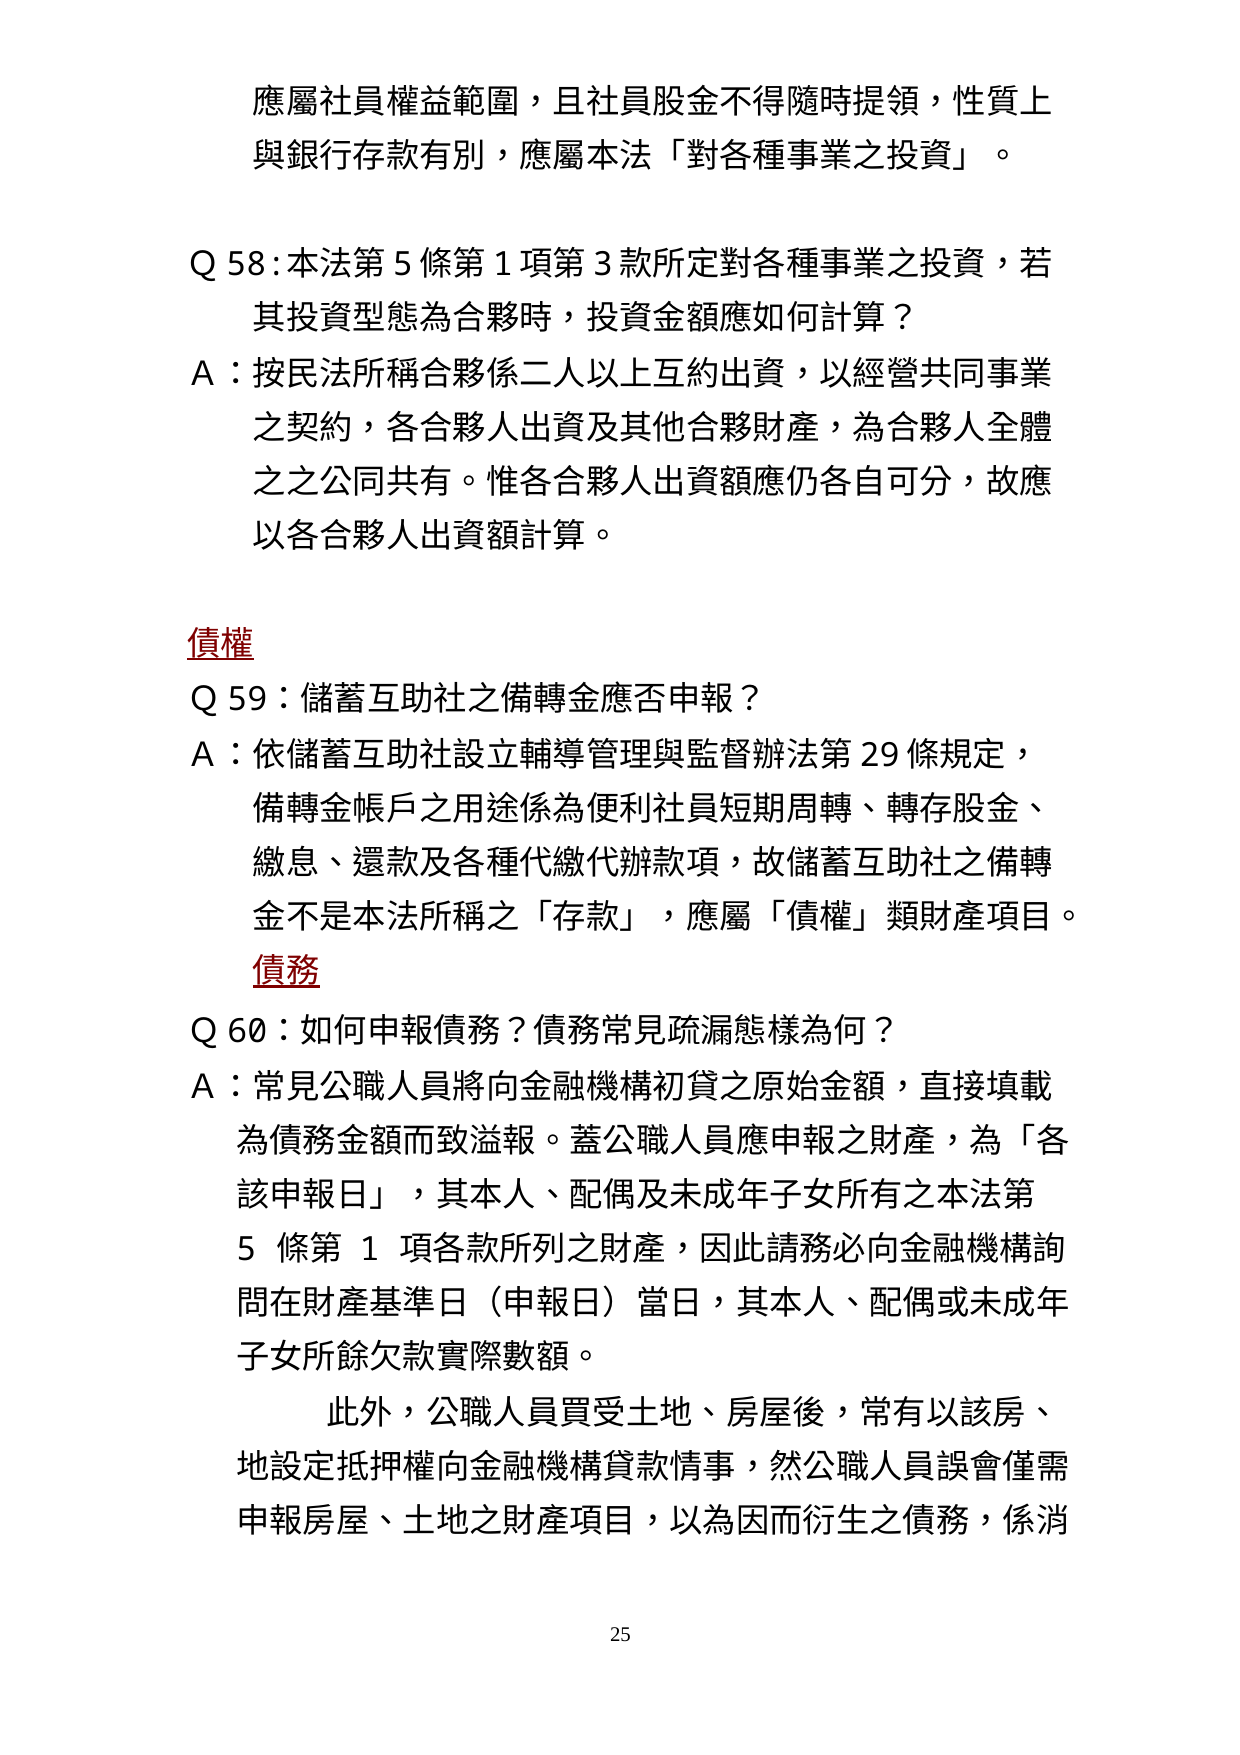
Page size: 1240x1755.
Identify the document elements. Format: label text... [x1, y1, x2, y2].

text Ａ：按民法所稱合夥係二人以上互約出資，以經營共同事業之契約，各合夥人出資及其他合夥財產，為合夥人全體之之公同共有。惟各合夥人出資額應仍各自可分，故應以各合夥人出資額計算。 [186, 347, 1069, 557]
text Ａ：依儲蓄互助社設立輔導管理與監督辦法第29條規定，備轉金帳戶之用途係為便利社員短期周轉、轉存股金、繳息、還款及各種代繳代辦款項，故儲蓄互助社之備轉金不是本法所稱之「存款」，應屬「債權」類財產項目。債務 [186, 728, 1069, 992]
text Ｑ59：儲蓄互助社之備轉金應否申報？ [187, 671, 1069, 720]
text 此外，公職人員買受土地、房屋後，常有以該房、地設定抵押權向金融機構貸款情事，然公職人員誤會僅需申報房屋、土地之財產項目，以為因而衍生之債務，係消極財產而無庸申報，其實這樣的債務仍須申報，不得不慎。 [186, 1386, 1069, 1542]
text Ａ：常見公職人員將向金融機構初貸之原始金額，直接填載為債務金額而致溢報。蓋公職人員應申報之財產，為「各該申報日」，其本人、配偶及未成年子女所有之本法第 5 條第 1 項各款所列之財產，因此請務必向金融機構詢問在財產基準日（申報日）當日，其本人、配偶或未成年子女所餘欠款實際數額。 [186, 1060, 1069, 1378]
text Ｑ58:本法第5條第1項第3款所定對各種事業之投資，若其投資型態為合夥時，投資金額應如何計算？ [186, 237, 1069, 339]
text Ｑ60：如何申報債務？債務常見疏漏態樣為何？ [187, 1003, 1069, 1052]
text 應屬社員權益範圍，且社員股金不得隨時提領，性質上與銀行存款有別，應屬本法「對各種事業之投資」。 [186, 75, 1069, 177]
subtitle 債權 [187, 617, 1069, 665]
